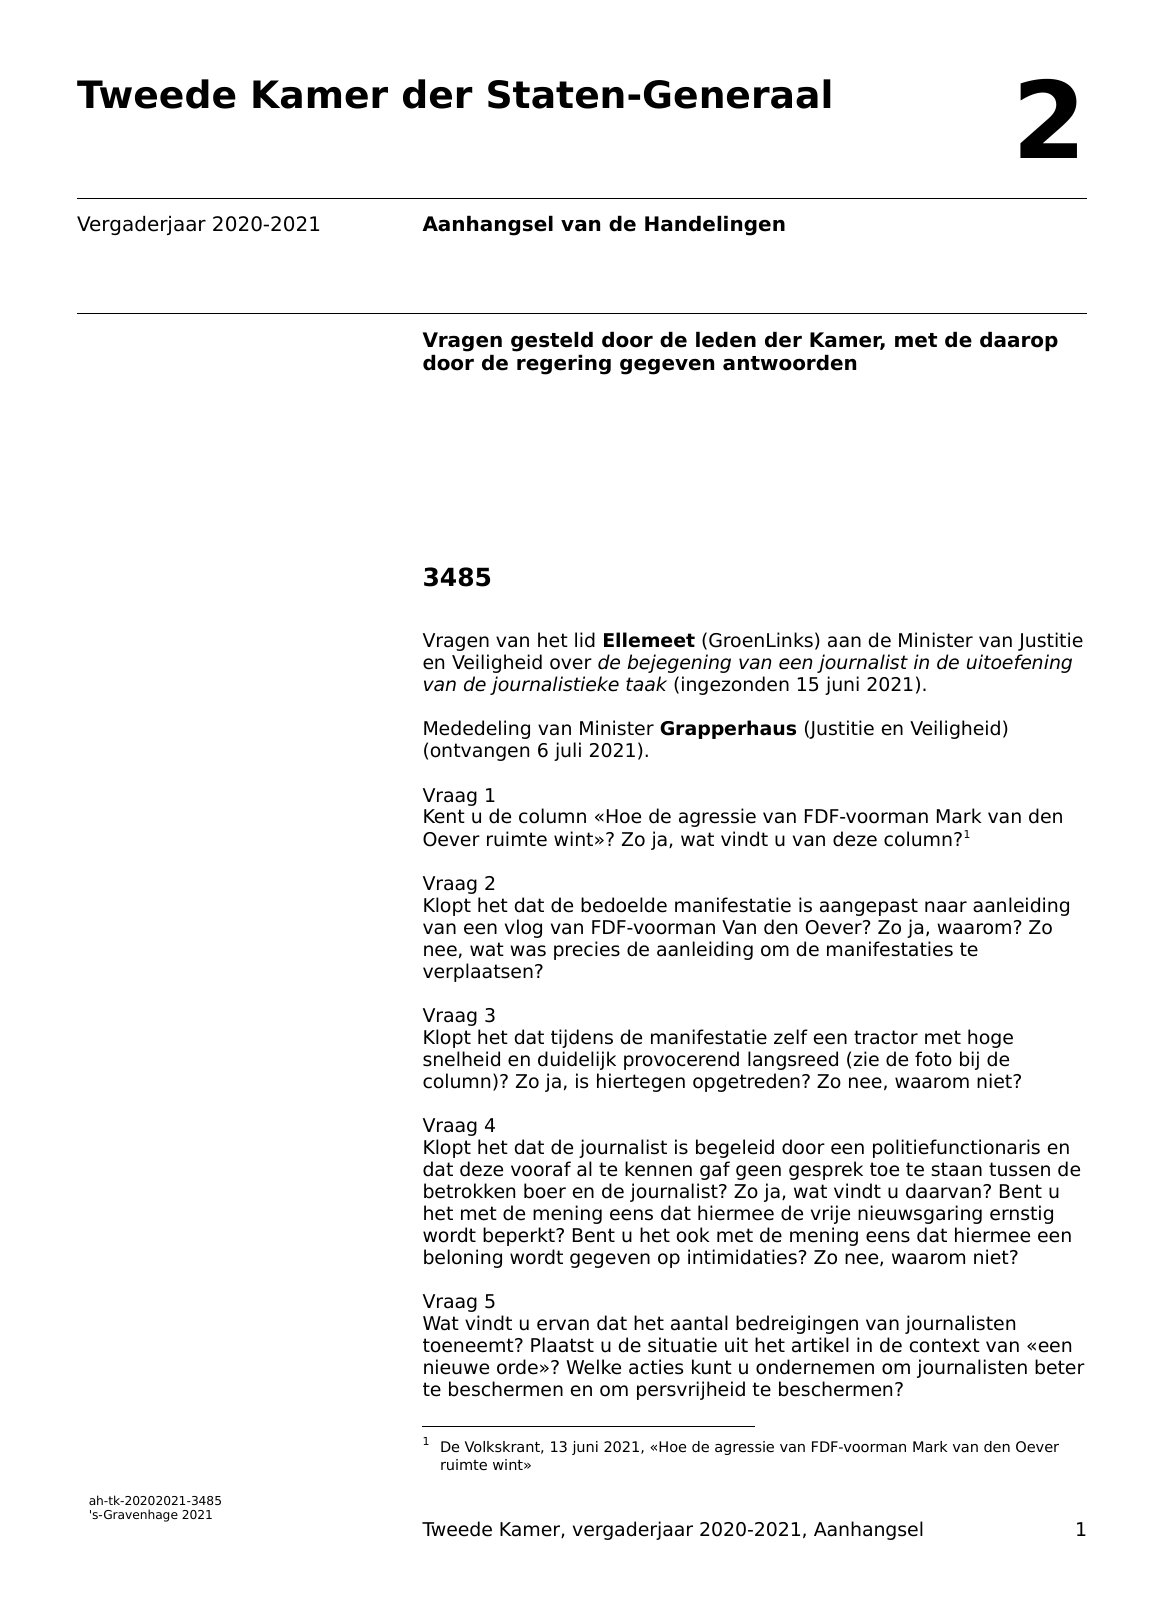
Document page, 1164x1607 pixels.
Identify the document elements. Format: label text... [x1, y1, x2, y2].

text Vraag 5 [422, 1291, 1087, 1313]
table_cell Aanhangsel van de Handelingen [422, 199, 1087, 313]
text Vraag 2 [422, 873, 1087, 894]
text Vraag 4 [422, 1115, 1087, 1137]
table_cell [77, 314, 422, 375]
text Kent u de column «Hoe de agressie van FDF-voorman Mark van den Oever ruimte wint»? Zo ja, wat vindt u van deze column? [422, 806, 1087, 850]
text Klopt het dat de bedoelde manifestatie is aangepast naar aanleiding van een vlog van FDF-voorman Van den Oever? Zo ja, waarom? Zo nee, wat was precies de aanleiding om de manifestaties te verplaatsen? [422, 894, 1087, 982]
table_cell Vergaderjaar 2020-2021 [77, 199, 422, 313]
text ah-tk-20202021-3485 [88, 1494, 323, 1508]
text Vragen van het lid Ellemeet (GroenLinks) aan de Minister van Justitie en Veiligheid over de bejegening van een journalist in de uitoefening van de journalistieke taak (ingezonden 15 juni 2021). [422, 630, 1087, 696]
table_header 2 [886, 59, 1087, 198]
text Mededeling van Minister Grapperhaus (Justitie en Veiligheid) (ontvangen 6 juli 2021). [422, 718, 1087, 762]
table_header Tweede Kamer der Staten-Generaal [77, 59, 886, 198]
text Klopt het dat tijdens de manifestatie zelf een tractor met hoge snelheid en duidelijk provocerend langsreed (zie de foto bij de column)? Zo ja, is hiertegen opgetreden? Zo nee, waarom niet? [422, 1027, 1087, 1093]
text De Volkskrant, 13 juni 2021, «Hoe de agressie van FDF-voorman Mark van den Oever ruimte wint» [422, 1435, 1087, 1474]
text 's-Gravenhage 2021 [88, 1508, 323, 1522]
text Klopt het dat de journalist is begeleid door een politiefunctionaris en dat deze vooraf al te kennen gaf geen gesprek toe te staan tussen de betrokken boer en de journalist? Zo ja, wat vindt u daarvan? Bent u het met de mening eens dat hiermee de vrije nieuwsgaring ernstig wordt beperkt? Bent u het ook met de mening eens dat hiermee een beloning wordt gegeven op intimidaties? Zo nee, waarom niet? [422, 1137, 1087, 1269]
text Wat vindt u ervan dat het aantal bedreigingen van journalisten toeneemt? Plaatst u de situatie uit het artikel in de context van «een nieuwe orde»? Welke acties kunt u ondernemen om journalisten beter te beschermen en om persvrijheid te beschermen? [422, 1313, 1087, 1401]
text 3485 [422, 563, 1087, 592]
text Vraag 3 [422, 1005, 1087, 1027]
text Vraag 1 [422, 784, 1087, 806]
table_cell Vragen gesteld door de leden der Kamer, met de daarop door de regering gegeven antwoorden [422, 314, 1087, 375]
